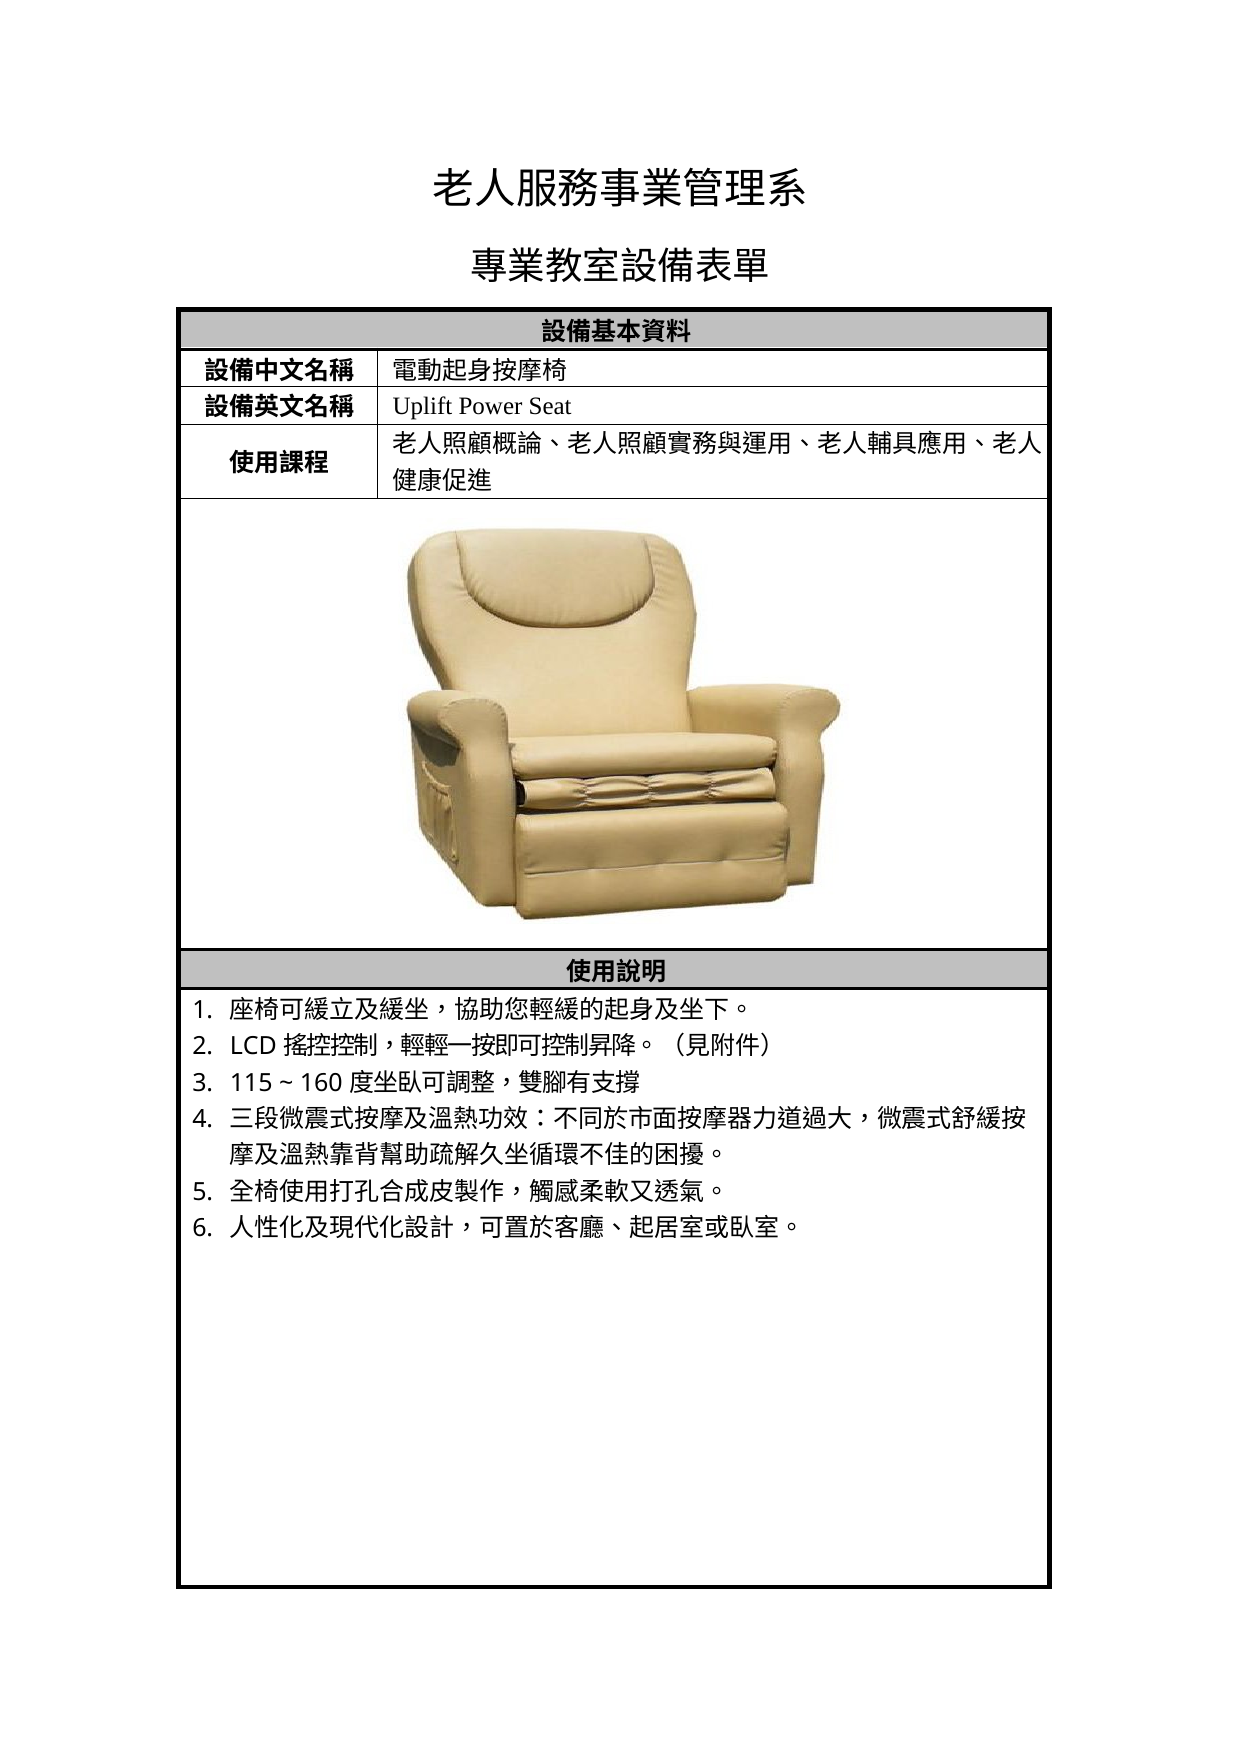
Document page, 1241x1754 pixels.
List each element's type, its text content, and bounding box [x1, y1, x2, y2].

table_cell Uplift Power Seat [378, 387, 1047, 423]
table_cell 設備英文名稱 [181, 387, 377, 423]
table_cell 老人照顧概論、老人照顧實務與運用、老人輔具應用、老人 健康促進 [378, 425, 1047, 498]
table_cell 使用說明 [181, 951, 1047, 987]
picture [398, 518, 850, 924]
table_cell 使用課程 [181, 425, 377, 498]
table_header 設備基本資料 [181, 312, 1047, 347]
text 專業教室設備表單 [431, 239, 810, 291]
text 老人服務事業管理系 [431, 158, 809, 215]
table_cell 電動起身按摩椅 [378, 351, 1047, 386]
table_cell [181, 499, 1047, 948]
table_cell 設備中文名稱 [181, 351, 377, 386]
table_cell 座椅可緩立及緩坐，協助您輕緩的起身及坐下。 LCD 搖控控制，輕輕一按即可控制昇降。（見附件） 115 ~ 160 度坐臥可調整，雙腳有支撐 三段微震式按摩及溫熱功效：不同於市面按摩器力道過大，微震式舒緩按摩及溫熱靠背幫助疏解久坐循環不佳的困擾。 全椅使用打孔合成皮製作，觸感柔軟又透氣。 人性化及現代化設計，可置於客廳、起居室或臥室。 [181, 990, 1047, 1584]
